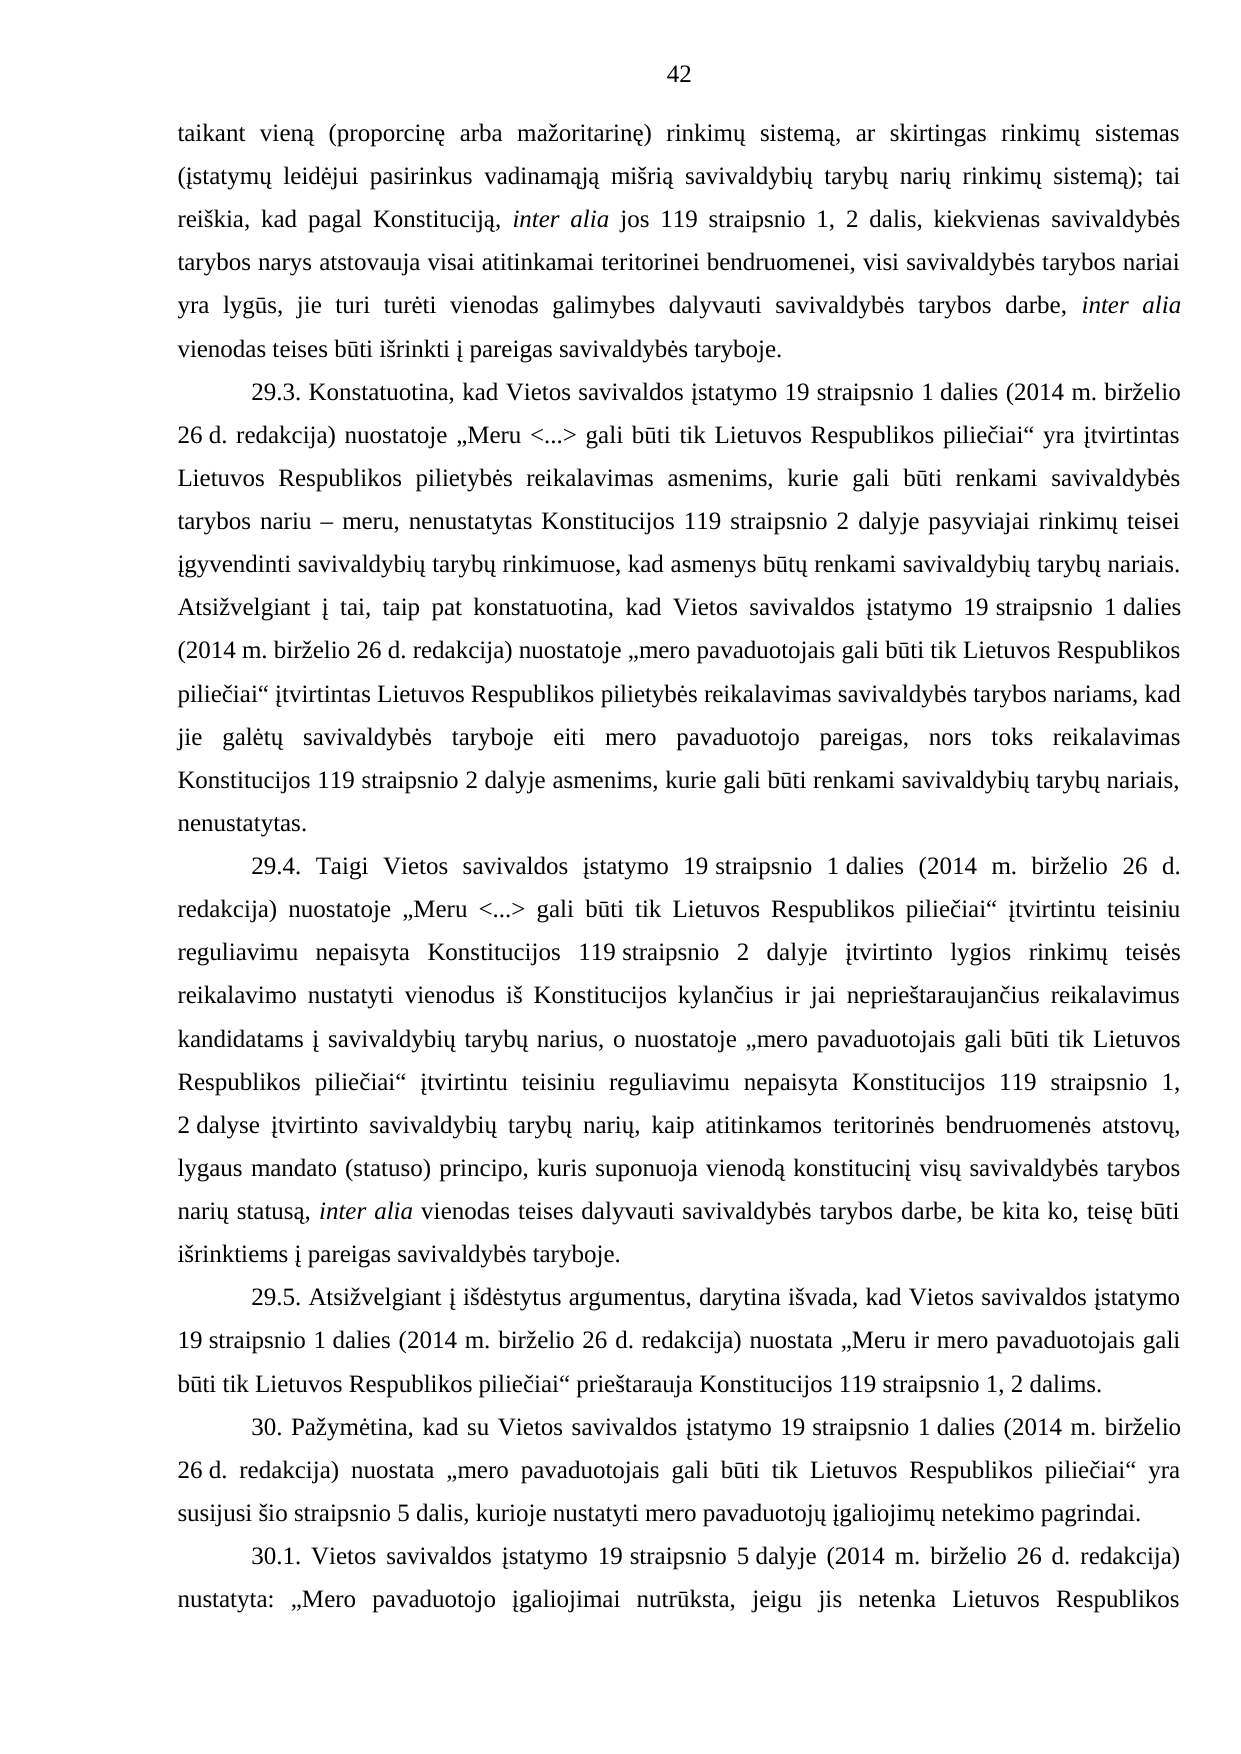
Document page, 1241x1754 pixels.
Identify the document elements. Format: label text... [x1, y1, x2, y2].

text taikant vieną (proporcinę arba mažoritarinę) rinkimų sistemą, ar skirtingas rinkimų sistemas (įstatymų leidėjui pasirinkus vadinamąją mišrią savivaldybių tarybų narių rinkimų sistemą); tai reiškia, kad pagal Konstituciją, inter alia jos 119 straipsnio 1, 2 dalis, kiekvienas savivaldybės tarybos narys atstovauja visai atitinkamai teritorinei bendruomenei, visi savivaldybės tarybos nariai yra lygūs, jie turi turėti vienodas galimybes dalyvauti savivaldybės tarybos darbe, inter alia vienodas teises būti išrinkti į pareigas savivaldybės taryboje. [177, 118, 1181, 362]
text 30. Pažymėtina, kad su Vietos savivaldos įstatymo 19 straipsnio 1 dalies (2014 m. birželio 26 d. redakcija) nuostata „mero pavaduotojais gali būti tik Lietuvos Respublikos piliečiai“ yra susijusi šio straipsnio 5 dalis, kurioje nustatyti mero pavaduotojų įgaliojimų netekimo pagrindai. [177, 1412, 1181, 1527]
text 29.5. Atsižvelgiant į išdėstytus argumentus, darytina išvada, kad Vietos savivaldos įstatymo 19 straipsnio 1 dalies (2014 m. birželio 26 d. redakcija) nuostata „Meru ir mero pavaduotojais gali būti tik Lietuvos Respublikos piliečiai“ prieštarauja Konstitucijos 119 straipsnio 1, 2 dalims. [177, 1282, 1181, 1397]
text 29.3. Konstatuotina, kad Vietos savivaldos įstatymo 19 straipsnio 1 dalies (2014 m. birželio 26 d. redakcija) nuostatoje „Meru <...> gali būti tik Lietuvos Respublikos piliečiai“ yra įtvirtintas Lietuvos Respublikos pilietybės reikalavimas asmenims, kurie gali būti renkami savivaldybės tarybos nariu – meru, nenustatytas Konstitucijos 119 straipsnio 2 dalyje pasyviajai rinkimų teisei įgyvendinti savivaldybių tarybų rinkimuose, kad asmenys būtų renkami savivaldybių tarybų nariais. Atsižvelgiant į tai, taip pat konstatuotina, kad Vietos savivaldos įstatymo 19 straipsnio 1 dalies (2014 m. birželio 26 d. redakcija) nuostatoje „mero pavaduotojais gali būti tik Lietuvos Respublikos piliečiai“ įtvirtintas Lietuvos Respublikos pilietybės reikalavimas savivaldybės tarybos nariams, kad jie galėtų savivaldybės taryboje eiti mero pavaduotojo pareigas, nors toks reikalavimas Konstitucijos 119 straipsnio 2 dalyje asmenims, kurie gali būti renkami savivaldybių tarybų nariais, nenustatytas. [177, 377, 1181, 837]
text 29.4. Taigi Vietos savivaldos įstatymo 19 straipsnio 1 dalies (2014 m. birželio 26 d. redakcija) nuostatoje „Meru <...> gali būti tik Lietuvos Respublikos piliečiai“ įtvirtintu teisiniu reguliavimu nepaisyta Konstitucijos 119 straipsnio 2 dalyje įtvirtinto lygios rinkimų teisės reikalavimo nustatyti vienodus iš Konstitucijos kylančius ir jai neprieštaraujančius reikalavimus kandidatams į savivaldybių tarybų narius, o nuostatoje „mero pavaduotojais gali būti tik Lietuvos Respublikos piliečiai“ įtvirtintu teisiniu reguliavimu nepaisyta Konstitucijos 119 straipsnio 1, 2 dalyse įtvirtinto savivaldybių tarybų narių, kaip atitinkamos teritorinės bendruomenės atstovų, lygaus mandato (statuso) principo, kuris suponuoja vienodą konstitucinį visų savivaldybės tarybos narių statusą, inter alia vienodas teises dalyvauti savivaldybės tarybos darbe, be kita ko, teisę būti išrinktiems į pareigas savivaldybės taryboje. [177, 851, 1181, 1268]
text 30.1. Vietos savivaldos įstatymo 19 straipsnio 5 dalyje (2014 m. birželio 26 d. redakcija) nustatyta: „Mero pavaduotojo įgaliojimai nutrūksta, jeigu jis netenka Lietuvos Respublikos [177, 1541, 1181, 1613]
